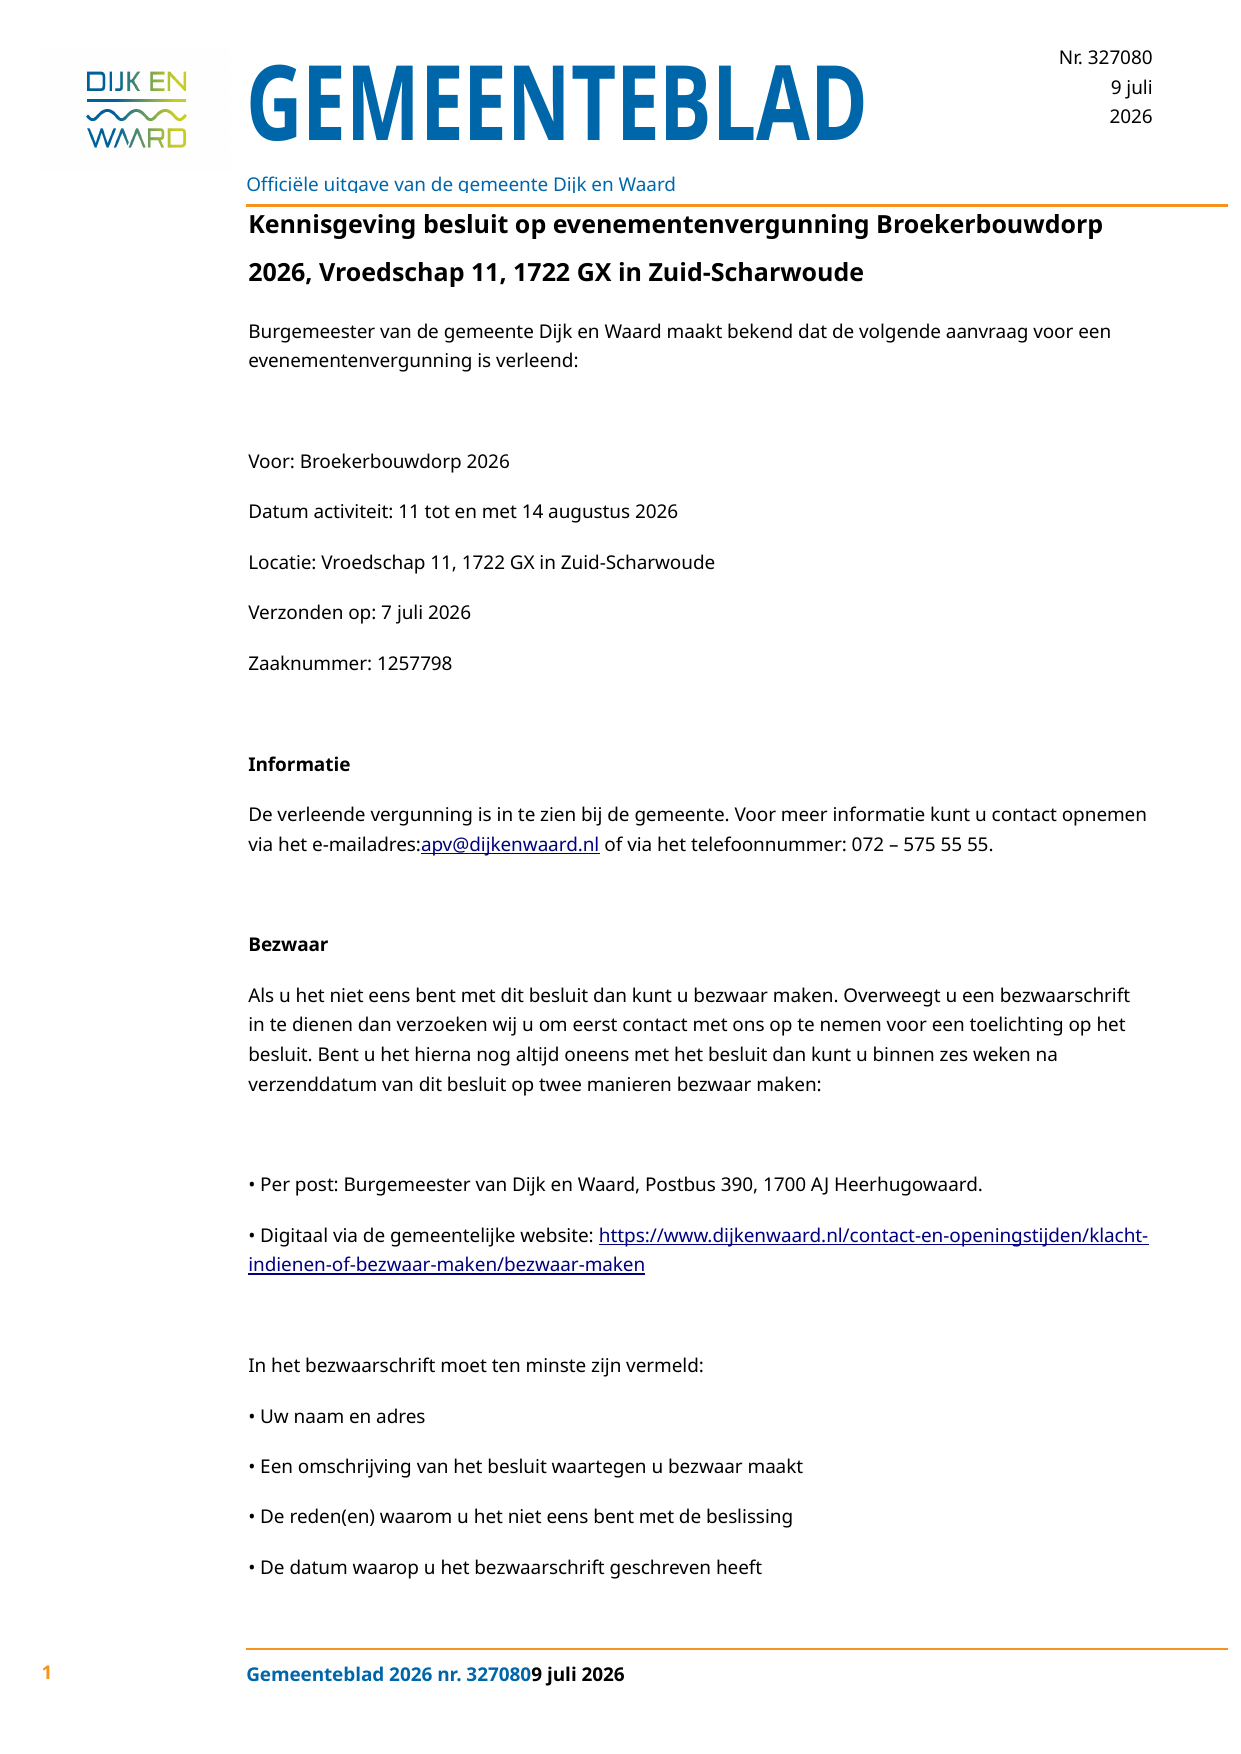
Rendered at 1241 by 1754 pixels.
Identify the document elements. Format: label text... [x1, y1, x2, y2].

text Locatie: Vroedschap 11, 1722 GX in Zuid-Scharwoude [248, 549, 1152, 575]
text In het bezwaarschrift moet ten minste zijn vermeld: [248, 1352, 1152, 1378]
picture [41, 47, 231, 172]
text Informatie [248, 751, 1152, 777]
text • De reden(en) waarom u het niet eens bent met de beslissing [248, 1504, 1152, 1529]
text De verleende vergunning is in te zien bij de gemeente. Voor meer informatie kunt u contact opnemen via het e-mailadres:apv@dijkenwaard.nl of via het telefoonnummer: 072 – 575 55 55. [248, 801, 1152, 857]
text • Per post: Burgemeester van Dijk en Waard, Postbus 390, 1700 AJ Heerhugowaard. [248, 1172, 1152, 1197]
text Als u het niet eens bent met dit besluit dan kunt u bezwaar maken. Overweegt u een bezwaarschrift in te dienen dan verzoeken wij u om eerst contact met ons op te nemen voor een toelichting op het besluit. Bent u het hierna nog altijd oneens met het besluit dan kunt u binnen zes weken na verzenddatum van dit besluit op twee manieren bezwaar maken: [248, 982, 1152, 1097]
text Bezwaar [248, 932, 1152, 957]
text Zaaknummer: 1257798 [248, 650, 1152, 676]
text • Een omschrijving van het besluit waartegen u bezwaar maakt [248, 1453, 1152, 1479]
text Voor: Broekerbouwdorp 2026 [248, 448, 1152, 474]
text Kennisgeving besluit op evenementenvergunning Broekerbouwdorp 2026, Vroedschap 11, 1722 GX in Zuid-Scharwoude [248, 207, 1152, 288]
text Burgemeester van de gemeente Dijk en Waard maakt bekend dat de volgende aanvraag voor een evenementenvergunning is verleend: [248, 318, 1152, 373]
text Datum activiteit: 11 tot en met 14 augustus 2026 [248, 499, 1152, 524]
text • De datum waarop u het bezwaarschrift geschreven heeft [248, 1554, 1152, 1580]
text • Digitaal via de gemeentelijke website: https://www.dijkenwaard.nl/contact-en-openingstijden/klacht-indienen-of-bezwaar-maken/bezwaar-maken [248, 1222, 1152, 1277]
text Verzonden op: 7 juli 2026 [248, 599, 1152, 625]
text • Uw naam en adres [248, 1403, 1152, 1429]
